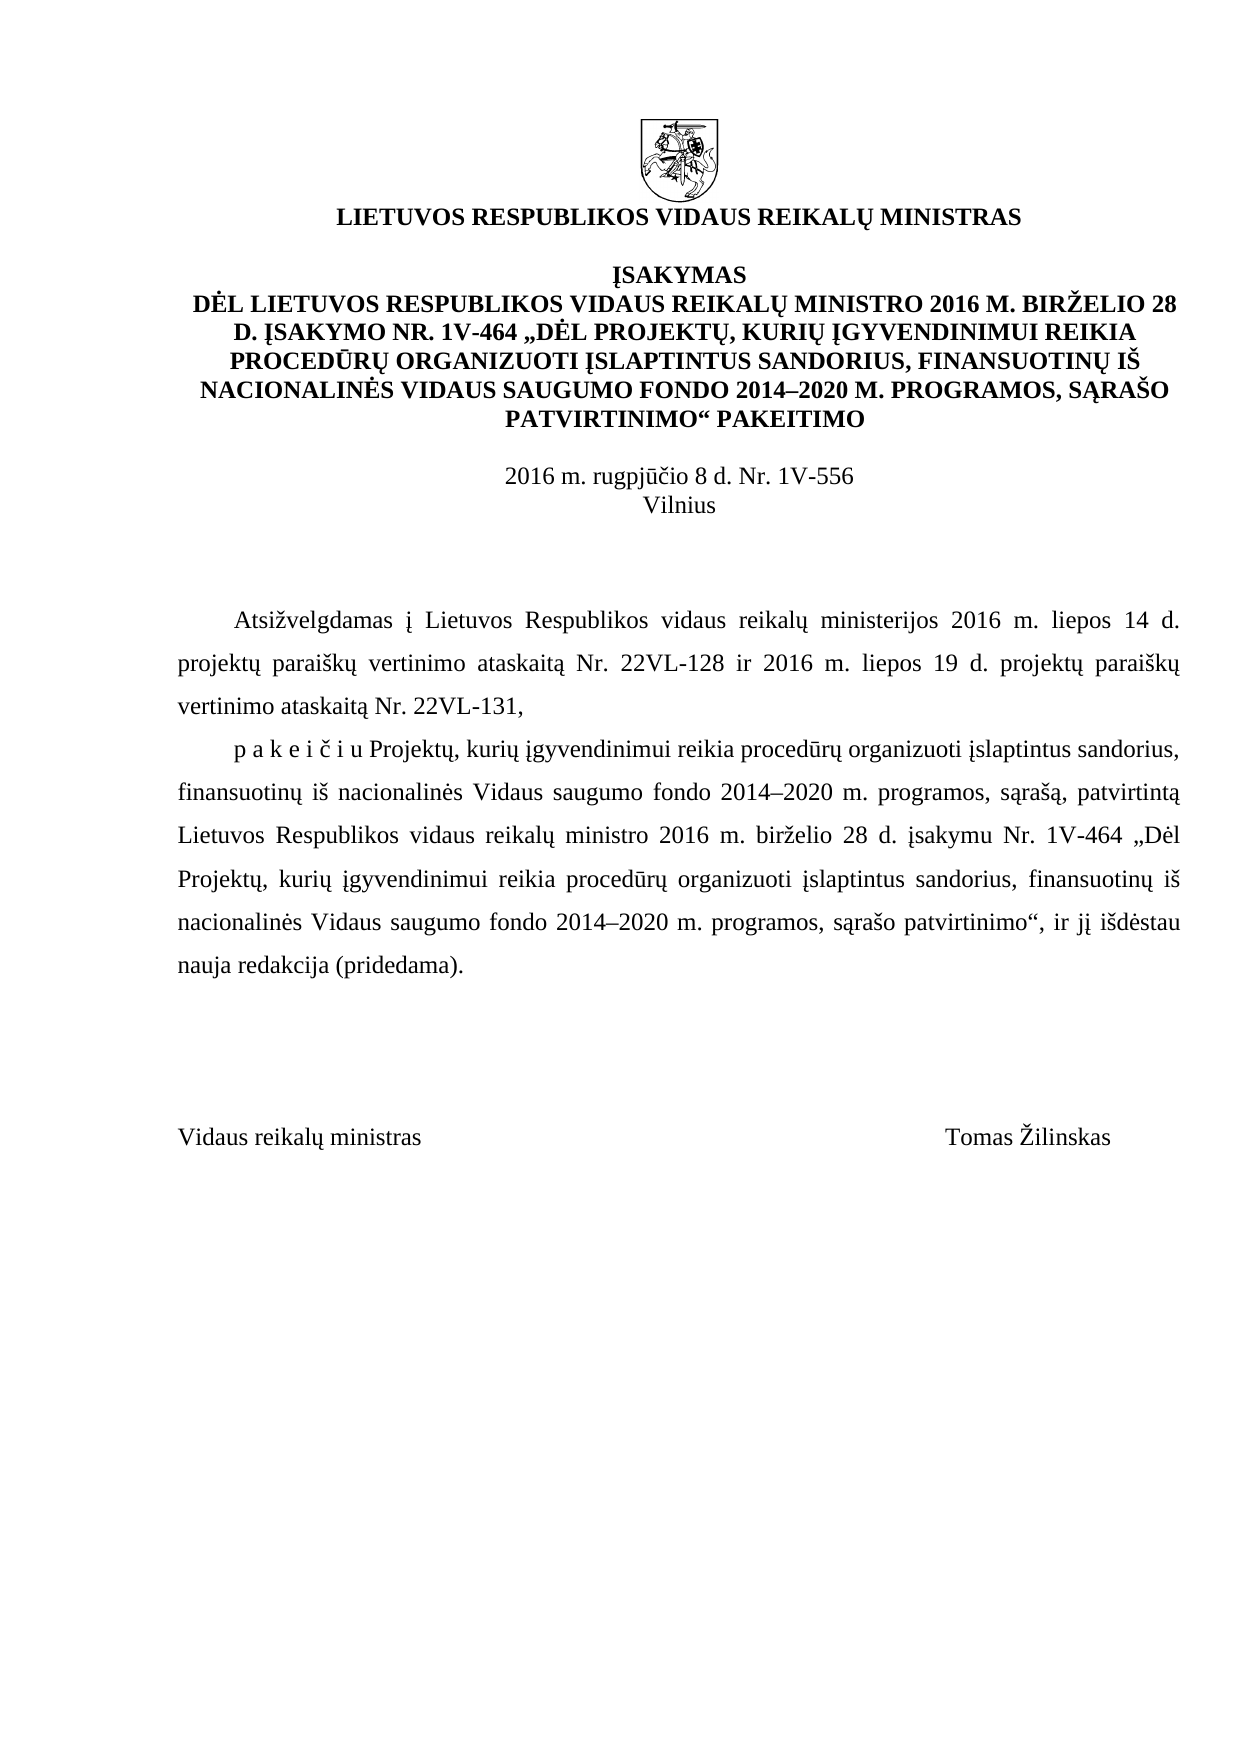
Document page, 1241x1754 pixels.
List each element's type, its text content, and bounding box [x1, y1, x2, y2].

text LIETUVOS RESPUBLIKOS VIDAUS REIKALŲ MINISTRAS [177, 202, 1181, 231]
text Atsižvelgdamas į Lietuvos Respublikos vidaus reikalų ministerijos 2016 m. liepos 14 d. projektų paraiškų vertinimo ataskaitą Nr. 22VL-128 ir 2016 m. liepos 19 d. projektų paraiškų vertinimo ataskaitą Nr. 22VL-131, [177, 605, 1181, 720]
text Vidaus reikalų ministras Tomas Žilinskas [177, 1122, 1181, 1151]
text 2016 m. rugpjūčio 8 d. Nr. 1V-556 [177, 461, 1181, 490]
text ĮSAKYMAS [177, 260, 1181, 289]
text DĖL LIETUVOS RESPUBLIKOS VIDAUS REIKALŲ MINISTRO 2016 M. BIRŽELIO 28 D. ĮSAKYMO NR. 1V-464 „DĖL PROJEKTŲ, kurių įgyvendinimui reikia procedūrų organizuoti įslaptintus sandorius, FINANSUOTINŲ IŠ NACIONALINĖS VIDAUS SAUGUMO FONDO 2014–2020 M. PROGRAMOS, sąrašo patvirtinimo“ PAKEITIMO [189, 289, 1181, 432]
text p a k e i č i u Projektų, kurių įgyvendinimui reikia procedūrų organizuoti įslaptintus sandorius, finansuotinų iš nacionalinės Vidaus saugumo fondo 2014–2020 m. programos, sąrašą, patvirtintą Lietuvos Respublikos vidaus reikalų ministro 2016 m. birželio 28 d. įsakymu Nr. 1V-464 „Dėl Projektų, kurių įgyvendinimui reikia procedūrų organizuoti įslaptintus sandorius, finansuotinų iš nacionalinės Vidaus saugumo fondo 2014–2020 m. programos, sąrašo patvirtinimo“, ir jį išdėstau nauja redakcija (pridedama). [177, 734, 1181, 979]
text Vilnius [177, 490, 1181, 519]
